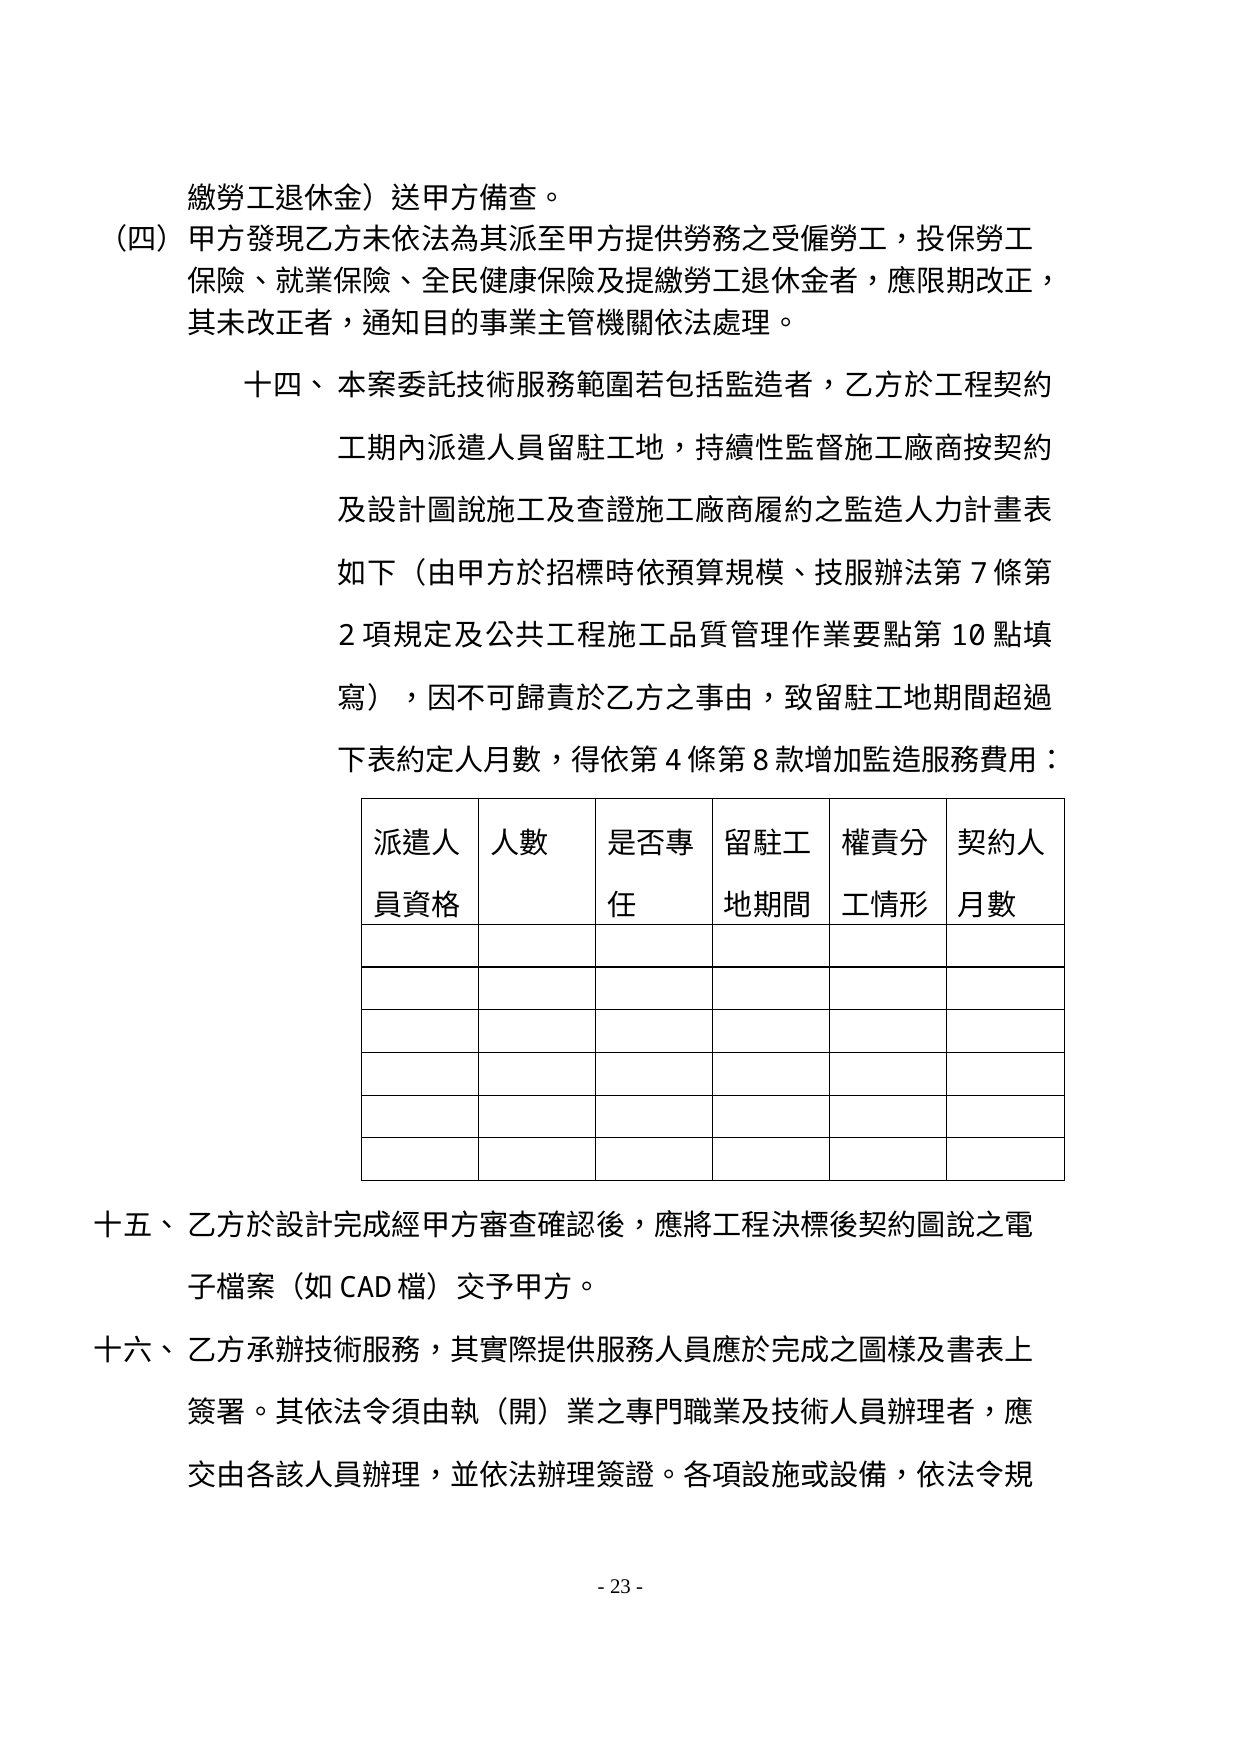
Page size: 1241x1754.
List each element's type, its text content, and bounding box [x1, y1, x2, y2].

table_cell [479, 925, 595, 966]
table_cell [596, 1138, 712, 1180]
table_cell [713, 925, 829, 966]
table_cell [713, 1138, 829, 1180]
table_cell [830, 1138, 946, 1180]
table_cell [713, 1096, 829, 1137]
table_header 契約人月數 [947, 799, 1064, 924]
table_cell [596, 925, 712, 966]
table_cell [713, 1053, 829, 1094]
table_cell [713, 1010, 829, 1052]
table_header 人數 [479, 799, 595, 924]
table_cell [830, 1096, 946, 1137]
table_cell [713, 968, 829, 1009]
table_cell [596, 1010, 712, 1052]
list 乙方承辦技術服務，其實際提供服務人員應於完成之圖樣及書表上簽署。其依法令須由執（開）業之專門職業及技術人員辦理者，應交由各該人員辦理，並依法辦理簽證。各項設施或設備，依法令規 [94, 1306, 1053, 1493]
table_cell [479, 1096, 595, 1137]
table_cell [362, 1096, 478, 1137]
table_cell [830, 1053, 946, 1094]
table_header 權責分工情形 [830, 799, 946, 924]
table_cell [830, 925, 946, 966]
table_cell [830, 1010, 946, 1052]
table_header 是否專任 [596, 799, 712, 924]
table_cell [947, 1010, 1064, 1052]
table_header 留駐工地期間 [713, 799, 829, 924]
table_cell [362, 1138, 478, 1180]
table_cell [362, 968, 478, 1009]
list 本案委託技術服務範圍若包括監造者，乙方於工程契約工期內派遣人員留駐工地，持續性監督施工廠商按契約及設計圖說施工及查證施工廠商履約之監造人力計畫表如下（由甲方於招標時依預算規模、技服辦法第7條第2項規定及公共工程施工品質管理作業要點第10點填寫），因不可歸責於乙方之事由，致留駐工地期間超過下表約定人月數，得依第4條第8款增加監造服務費用： [244, 341, 1053, 779]
table_cell [479, 1010, 595, 1052]
table_cell [947, 1138, 1064, 1180]
table_cell [479, 1053, 595, 1094]
table_cell [362, 925, 478, 966]
table_cell [479, 1138, 595, 1180]
table_cell [947, 1096, 1064, 1137]
table_cell [362, 1053, 478, 1094]
table_header 派遣人員資格 [362, 799, 478, 924]
table_cell [362, 1010, 478, 1052]
table_cell [947, 968, 1064, 1009]
table_cell [596, 1053, 712, 1094]
table_cell [947, 925, 1064, 966]
list 甲方發現乙方未依法為其派至甲方提供勞務之受僱勞工，投保勞工保險、就業保險、全民健康保險及提繳勞工退休金者，應限期改正，其未改正者，通知目的事業主管機關依法處理。 [98, 216, 1053, 341]
table_cell [479, 968, 595, 1009]
table_cell [596, 968, 712, 1009]
table_cell [830, 968, 946, 1009]
list 乙方應於簽約後_____日內（由甲方衡酌個案情形自行填列），檢具派至甲方提供勞務之受僱勞工名冊（包括勞工姓名、出生年月日、身分證字號及住址）、勞工保險被保險人投保資料表(明細)影本及切結書（具結已依法為其受僱勞工投保勞工保險、就業保險、全民健康保險及提繳勞工退休金，並依規定繳納前述保險之保險費及提繳勞工退休金）送甲方備查。 [98, 175, 1053, 216]
list 乙方於設計完成經甲方審查確認後，應將工程決標後契約圖說之電子檔案（如CAD檔）交予甲方。 [94, 1181, 1053, 1306]
table_cell [947, 1053, 1064, 1094]
table_cell [596, 1096, 712, 1137]
